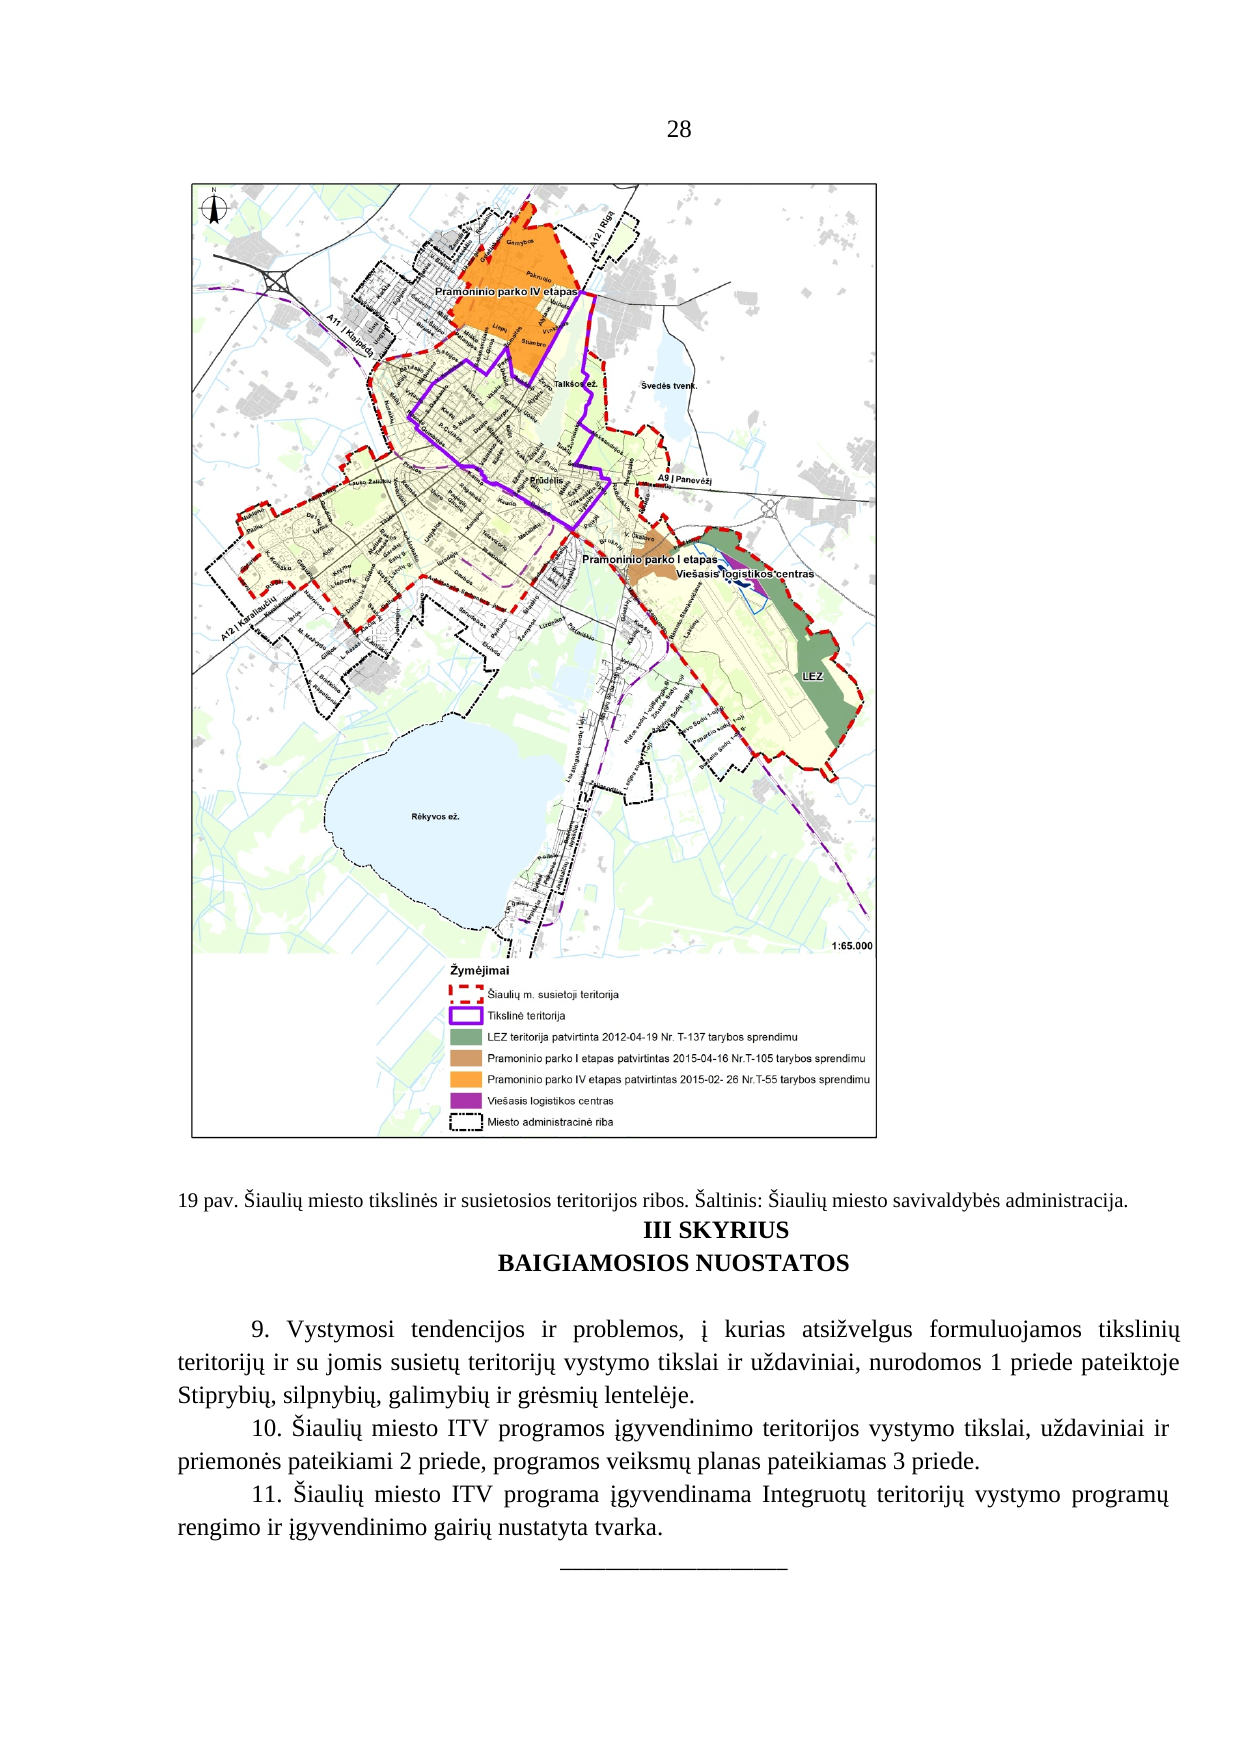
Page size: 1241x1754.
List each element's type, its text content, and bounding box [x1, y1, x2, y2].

text 11. Šiaulių miesto ITV programa įgyvendinama Integruotų teritorijų vystymo programų rengimo ir įgyvendinimo gairių nustatyta tvarka. [177, 1479, 1170, 1541]
text ____________________ [177, 1545, 1170, 1573]
text 9. Vystymosi tendencijos ir problemos, į kurias atsižvelgus formuluojamos tikslinių teritorijų ir su jomis susietų teritorijų vystymo tikslai ir uždaviniai, nurodomos 1 priede pateiktoje Stiprybių, silpnybių, galimybių ir grėsmių lentelėje. [177, 1314, 1181, 1409]
text 19 pav. Šiaulių miesto tikslinės ir susietosios teritorijos ribos. Šaltinis: Šiaulių miesto savivaldybės administracija. [177, 1187, 1181, 1212]
text III SKYRIUS [177, 1215, 1181, 1244]
text BAIGIAMOSIOS NUOSTATOS [177, 1248, 1170, 1277]
text 10. Šiaulių miesto ITV programos įgyvendinimo teritorijos vystymo tikslai, uždaviniai ir priemonės pateikiami 2 priede, programos veiksmų planas pateikiamas 3 priede. [177, 1413, 1170, 1475]
